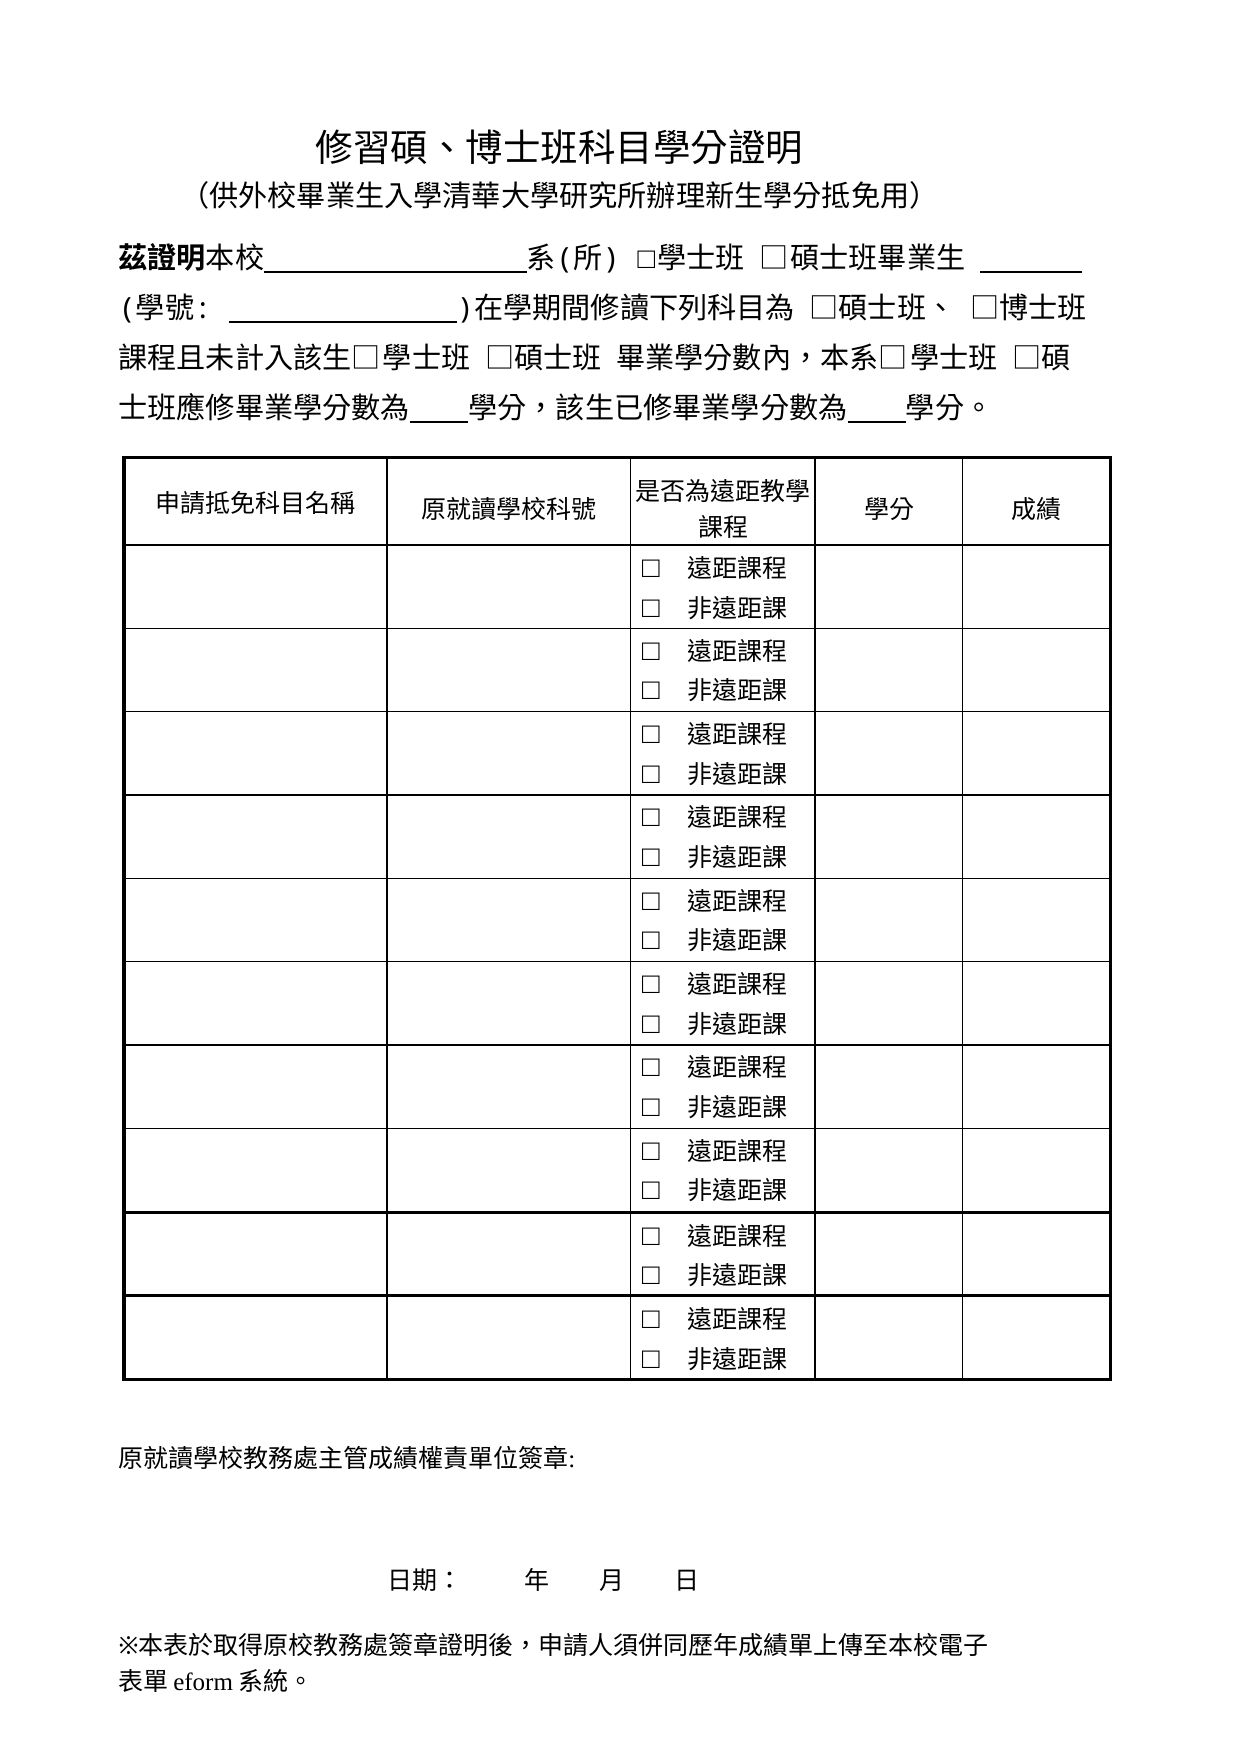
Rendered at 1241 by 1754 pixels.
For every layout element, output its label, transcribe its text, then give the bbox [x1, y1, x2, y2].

text （供外校畢業生入學清華大學研究所辦理新生學分抵免用） [118, 172, 1000, 215]
table_cell [963, 796, 1109, 877]
table_cell 遠距課程 非遠距課程 [631, 629, 814, 711]
table_cell [963, 1297, 1109, 1377]
table_cell [816, 546, 962, 627]
table_header 學分 [816, 459, 962, 544]
table_cell [816, 629, 962, 711]
table_cell [963, 712, 1109, 794]
table_cell [126, 879, 386, 961]
table_cell [388, 712, 630, 794]
table_cell [963, 1214, 1109, 1294]
table_cell 遠距課程 非遠距課程 [631, 546, 814, 627]
text 修習碩、博士班科目學分證明 [118, 118, 1000, 172]
table_cell [816, 1214, 962, 1294]
text ※本表於取得原校教務處簽章證明後，申請人須併同歷年成績單上傳至本校電子表單eform系統。 [118, 1626, 1000, 1698]
table_header 申請抵免科目名稱 [126, 459, 386, 544]
table_cell [816, 879, 962, 961]
table_cell [816, 1297, 962, 1377]
table_cell [963, 962, 1109, 1044]
table_cell [816, 1046, 962, 1127]
table_cell 遠距課程 非遠距課程 [631, 1297, 814, 1377]
table_cell [126, 962, 386, 1044]
table_cell [126, 629, 386, 711]
table_cell 遠距課程 非遠距課程 [631, 1046, 814, 1127]
table_cell [963, 1129, 1109, 1211]
table_cell [126, 1214, 386, 1294]
text 日期： 年 月 日 [118, 1561, 1158, 1597]
table_cell [963, 879, 1109, 961]
table_cell [388, 879, 630, 961]
table_cell [816, 796, 962, 877]
table_cell [388, 1046, 630, 1127]
table_cell [388, 1297, 630, 1377]
table_cell 遠距課程 非遠距課程 [631, 712, 814, 794]
table_cell 遠距課程 非遠距課程 [631, 962, 814, 1044]
table_cell 遠距課程 非遠距課程 [631, 796, 814, 877]
table_cell [126, 546, 386, 627]
table_cell [388, 629, 630, 711]
table_cell [963, 1046, 1109, 1127]
table_cell 遠距課程 非遠距課程 [631, 1214, 814, 1294]
table_cell [388, 1214, 630, 1294]
table_cell [816, 712, 962, 794]
table_cell 遠距課程 非遠距課程 [631, 1129, 814, 1211]
table_cell [126, 1046, 386, 1127]
table_cell [388, 1129, 630, 1211]
table_cell [126, 1129, 386, 1211]
table_cell [816, 962, 962, 1044]
table_cell [126, 1297, 386, 1377]
table_header 原就讀學校科號 [388, 459, 630, 544]
table_cell [388, 962, 630, 1044]
table_cell [126, 796, 386, 877]
table_cell [388, 796, 630, 877]
table_cell 遠距課程 非遠距課程 [631, 879, 814, 961]
table_header 成績 [963, 459, 1109, 544]
table_cell [816, 1129, 962, 1211]
table_header 是否為遠距教學課程 [631, 459, 814, 544]
table_cell [963, 629, 1109, 711]
text 茲證明本校 系(所) □學士班 □碩士班畢業生 (學號: )在學期間修讀下列科目為 □碩士班、 □博士班 課程且未計入該生□學士班 □碩士班 畢業學分數內，本系□學士班 □碩士班應修畢業學分數為 學分，該生已修畢業學分數為 學分。 [118, 227, 1093, 427]
table_cell [388, 546, 630, 627]
table_cell [126, 712, 386, 794]
table_cell [963, 546, 1109, 627]
text 原就讀學校教務處主管成績權責單位簽章: [118, 1438, 1158, 1474]
